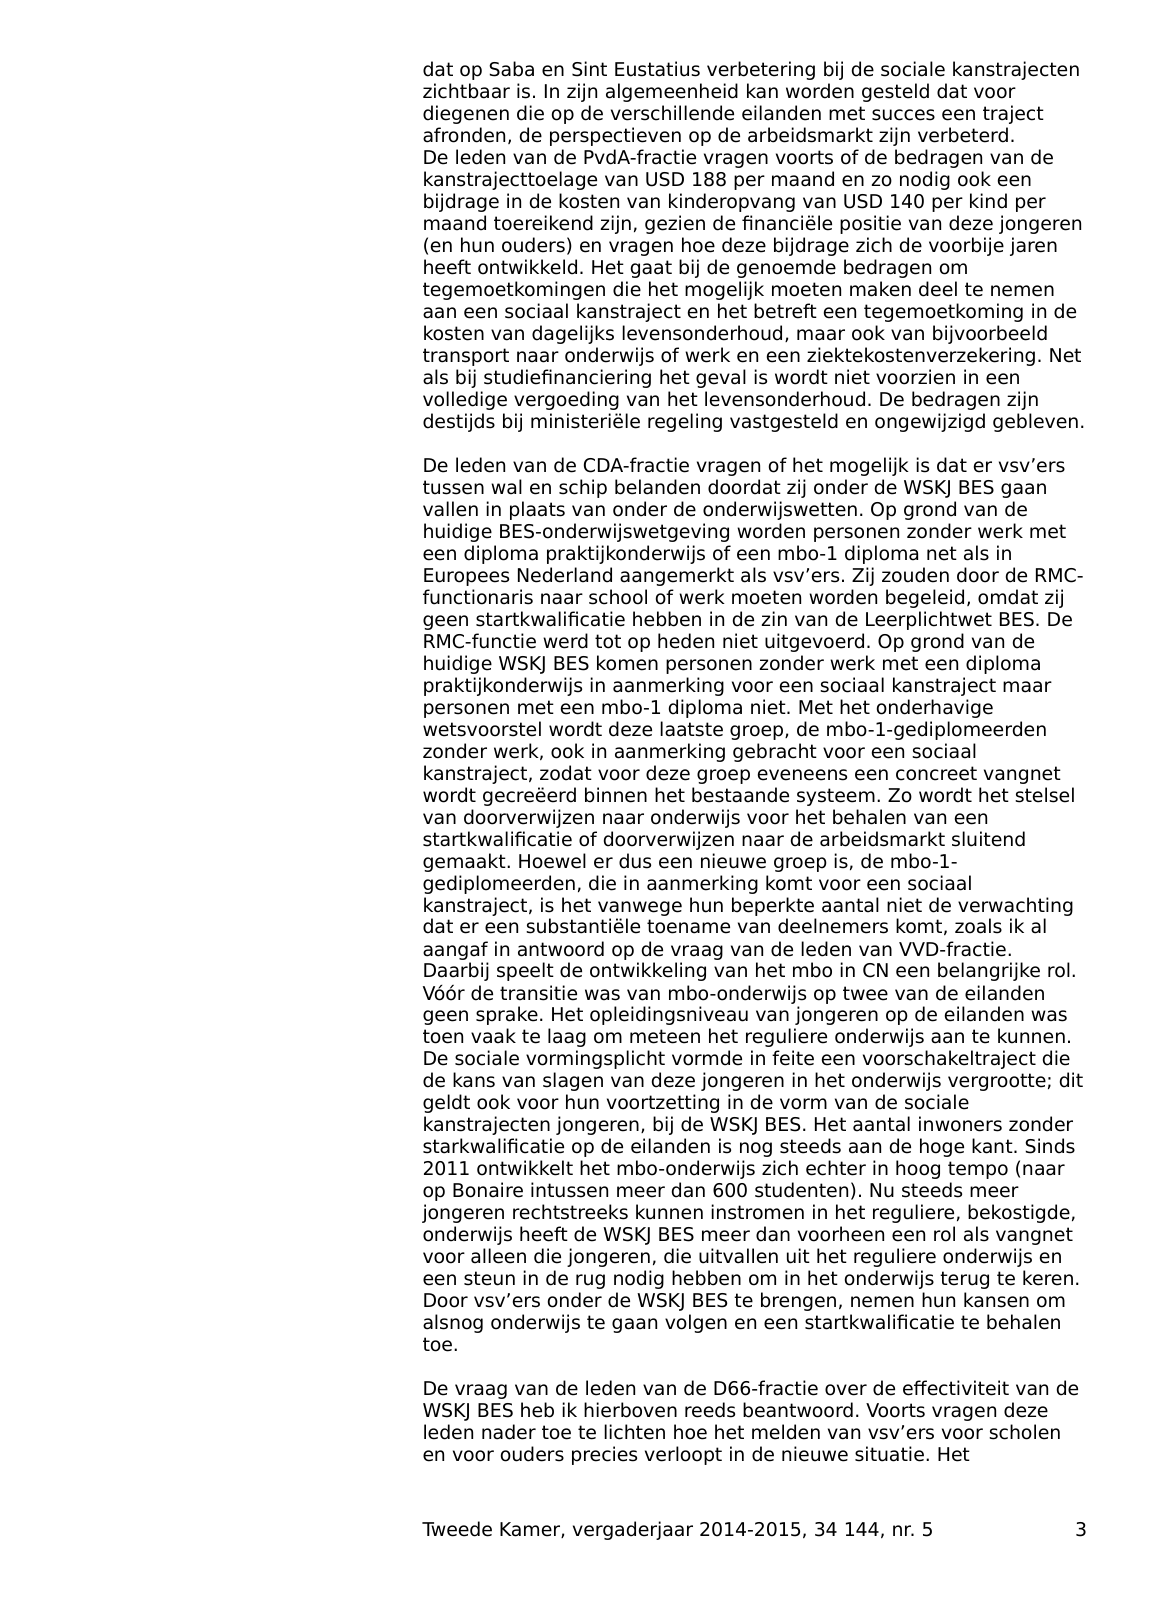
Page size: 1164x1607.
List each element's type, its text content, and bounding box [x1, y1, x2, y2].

text De vraag van de leden van de D66-fractie over de effectiviteit van de WSKJ BES heb ik hierboven reeds beantwoord. Voorts vragen deze leden nader toe te lichten hoe het melden van vsv’ers voor scholen en voor ouders precies verloopt in de nieuwe situatie. Het [422, 1378, 1087, 1466]
text dat op Saba en Sint Eustatius verbetering bij de sociale kanstrajecten zichtbaar is. In zijn algemeenheid kan worden gesteld dat voor diegenen die op de verschillende eilanden met succes een traject afronden, de perspectieven op de arbeidsmarkt zijn verbeterd. [422, 59, 1087, 147]
text De leden van de CDA-fractie vragen of het mogelijk is dat er vsv’ers tussen wal en schip belanden doordat zij onder de WSKJ BES gaan vallen in plaats van onder de onderwijswetten. Op grond van de huidige BES-onderwijswetgeving worden personen zonder werk met een diploma praktijkonderwijs of een mbo-1 diploma net als in Europees Nederland aangemerkt als vsv’ers. Zij zouden door de RMC-functionaris naar school of werk moeten worden begeleid, omdat zij geen startkwalificatie hebben in de zin van de Leerplichtwet BES. De RMC-functie werd tot op heden niet uitgevoerd. Op grond van de huidige WSKJ BES komen personen zonder werk met een diploma praktijkonderwijs in aanmerking voor een sociaal kanstraject maar personen met een mbo-1 diploma niet. Met het onderhavige wetsvoorstel wordt deze laatste groep, de mbo-1-gediplomeerden zonder werk, ook in aanmerking gebracht voor een sociaal kanstraject, zodat voor deze groep eveneens een concreet vangnet wordt gecreëerd binnen het bestaande systeem. Zo wordt het stelsel van doorverwijzen naar onderwijs voor het behalen van een startkwalificatie of doorverwijzen naar de arbeidsmarkt sluitend gemaakt. Hoewel er dus een nieuwe groep is, de mbo-1-gediplomeerden, die in aanmerking komt voor een sociaal kanstraject, is het vanwege hun beperkte aantal niet de verwachting dat er een substantiële toename van deelnemers komt, zoals ik al aangaf in antwoord op de vraag van de leden van VVD-fractie. Daarbij speelt de ontwikkeling van het mbo in CN een belangrijke rol. Vóór de transitie was van mbo-onderwijs op twee van de eilanden geen sprake. Het opleidingsniveau van jongeren op de eilanden was toen vaak te laag om meteen het reguliere onderwijs aan te kunnen. De sociale vormingsplicht vormde in feite een voorschakeltraject die de kans van slagen van deze jongeren in het onderwijs vergrootte; dit geldt ook voor hun voortzetting in de vorm van de sociale kanstrajecten jongeren, bij de WSKJ BES. Het aantal inwoners zonder starkwalificatie op de eilanden is nog steeds aan de hoge kant. Sinds 2011 ontwikkelt het mbo-onderwijs zich echter in hoog tempo (naar op Bonaire intussen meer dan 600 studenten). Nu steeds meer jongeren rechtstreeks kunnen instromen in het reguliere, bekostigde, onderwijs heeft de WSKJ BES meer dan voorheen een rol als vangnet voor alleen die jongeren, die uitvallen uit het reguliere onderwijs en een steun in de rug nodig hebben om in het onderwijs terug te keren. Door vsv’ers onder de WSKJ BES te brengen, nemen hun kansen om alsnog onderwijs te gaan volgen en een startkwalificatie te behalen toe. [422, 455, 1087, 1356]
text De leden van de PvdA-fractie vragen voorts of de bedragen van de kanstrajecttoelage van USD 188 per maand en zo nodig ook een bijdrage in de kosten van kinderopvang van USD 140 per kind per maand toereikend zijn, gezien de financiële positie van deze jongeren (en hun ouders) en vragen hoe deze bijdrage zich de voorbije jaren heeft ontwikkeld. Het gaat bij de genoemde bedragen om tegemoetkomingen die het mogelijk moeten maken deel te nemen aan een sociaal kanstraject en het betreft een tegemoetkoming in de kosten van dagelijks levensonderhoud, maar ook van bijvoorbeeld transport naar onderwijs of werk en een ziektekostenverzekering. Net als bij studiefinanciering het geval is wordt niet voorzien in een volledige vergoeding van het levensonderhoud. De bedragen zijn destijds bij ministeriële regeling vastgesteld en ongewijzigd gebleven. [422, 147, 1087, 433]
